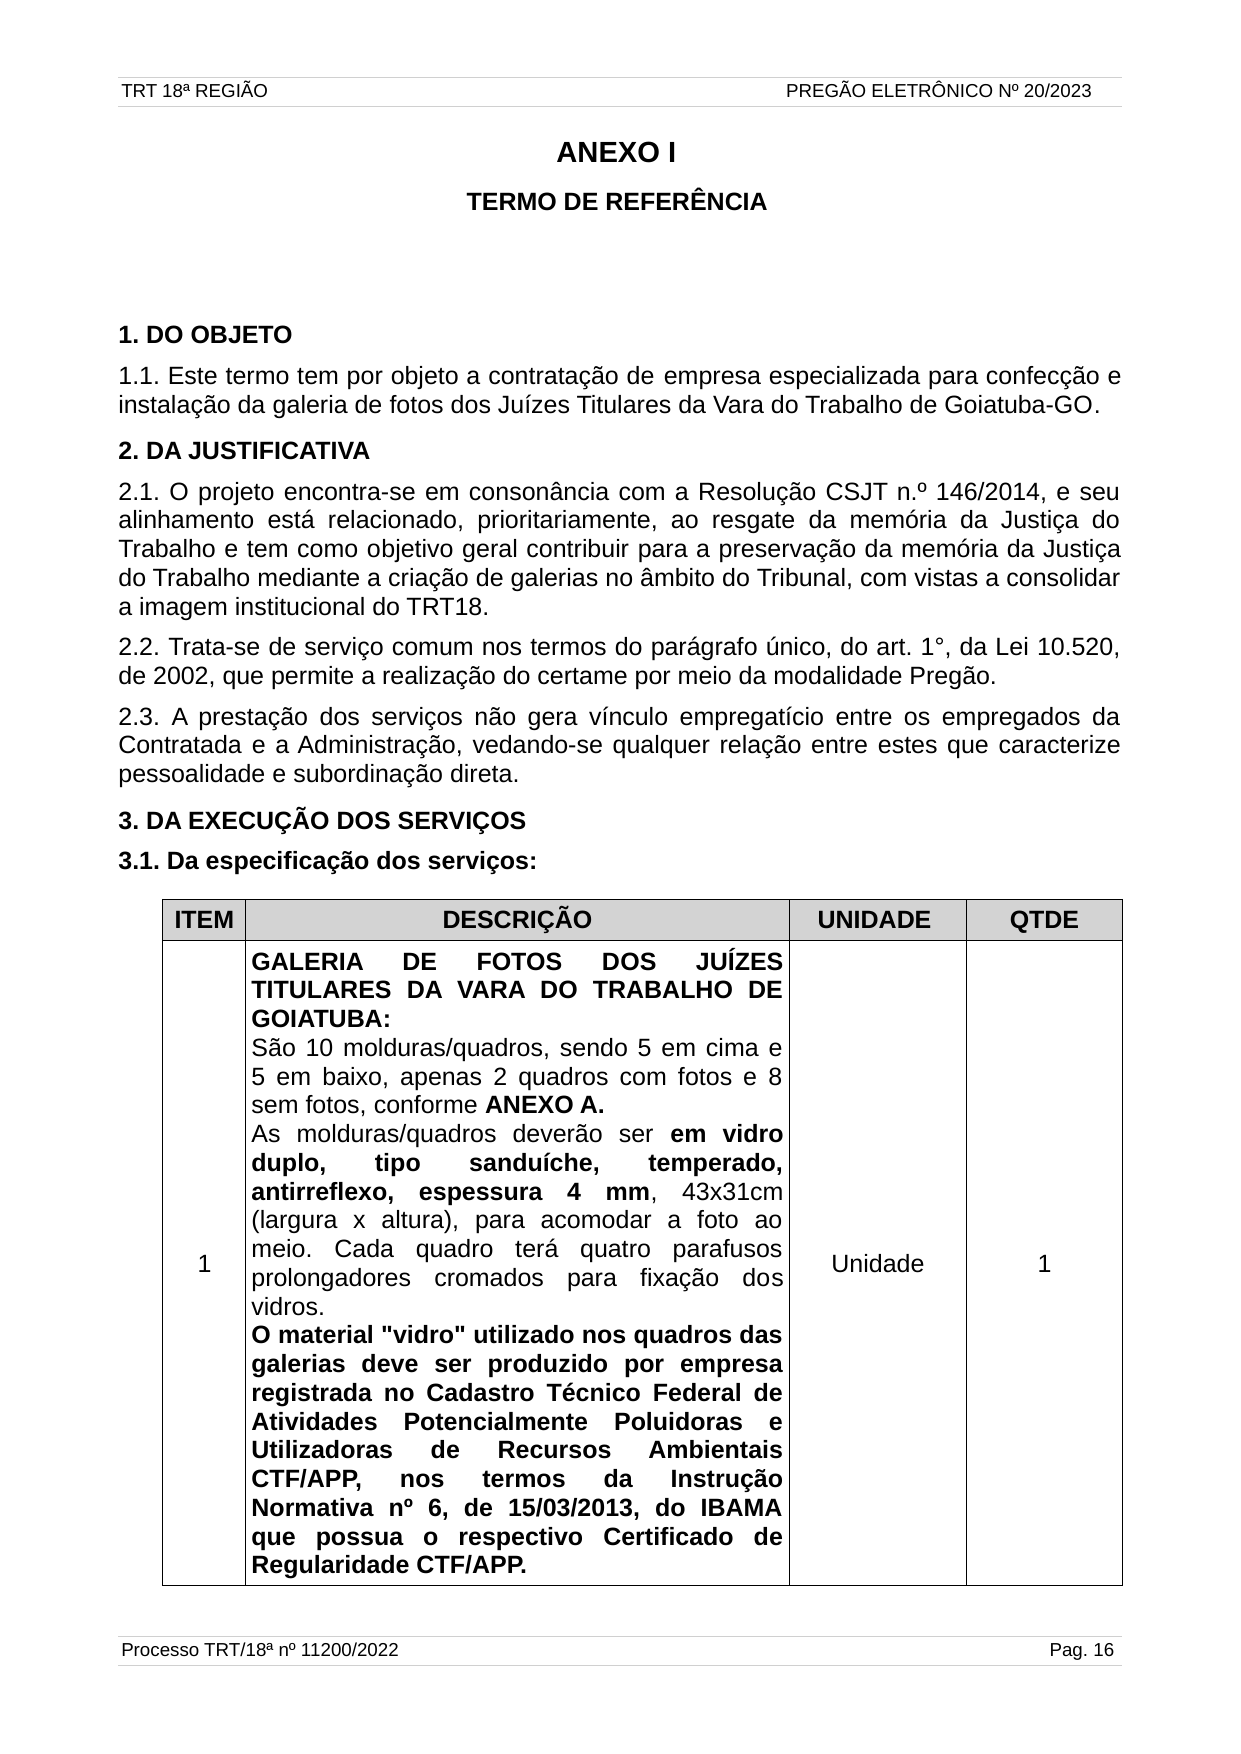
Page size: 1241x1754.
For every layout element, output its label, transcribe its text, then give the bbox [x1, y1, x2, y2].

table_cell GALERIA DE FOTOS DOS JUÍZES TITULARES DA VARA DO TRABALHO DE GOIATUBA: São 10 molduras/quadros, sendo 5 em cima e 5 em baixo, apenas 2 quadros com fotos e 8 sem fotos, conforme ANEXO A. As molduras/quadros deverão ser em vidro duplo, tipo sanduíche, temperado, antirreflexo, espessura 4 mm, 43x31cm (largura x altura), para acomodar a foto ao meio. Cada quadro terá quatro parafusos prolongadores cromados para fixação dos vidros. O material "vidro" utilizado nos quadros das galerias deve ser produzido por empresa registrada no Cadastro Técnico Federal de Atividades Potencialmente Poluidoras e Utilizadoras de Recursos Ambientais CTF/APP, nos termos da Instrução Normativa nº 6, de 15/03/2013, do IBAMA que possua o respectivo Certificado de Regularidade CTF/APP. [246, 941, 789, 1585]
text 2.3. A prestação dos serviços não gera vínculo empregatício entre os empregados da Contratada e a Administração, vedando-se qualquer relação entre estes que caracterize pessoalidade e subordinação direta. [118, 702, 1122, 788]
table_header UNIDADE [790, 900, 966, 940]
text 1. DO OBJETO [118, 320, 1122, 349]
text 3. DA EXECUÇÃO DOS SERVIÇOS [118, 806, 1122, 834]
table_cell 1 [967, 941, 1122, 1585]
table_cell 1 [163, 941, 245, 1585]
table_header QTDE [967, 900, 1122, 940]
table_cell Unidade [790, 941, 966, 1585]
text 2.1. O projeto encontra-se em consonância com a Resolução CSJT n.º 146/2014, e seu alinhamento está relacionado, prioritariamente, ao resgate da memória da Justiça do Trabalho e tem como objetivo geral contribuir para a preservação da memória da Justiça do Trabalho mediante a criação de galerias no âmbito do Tribunal, com vistas a consolidar a imagem institucional do TRT18. [118, 477, 1122, 620]
text 2. DA JUSTIFICATIVA [118, 436, 1122, 465]
table_header DESCRIÇÃO [246, 900, 789, 940]
table_header ITEM [163, 900, 245, 940]
text TERMO DE REFERÊNCIA [118, 187, 1122, 216]
text 1.1. Este termo tem por objeto a contratação de empresa especializada para confecção e instalação da galeria de fotos dos Juízes Titulares da Vara do Trabalho de Goiatuba-GO. [118, 361, 1122, 418]
text 2.2. Trata-se de serviço comum nos termos do parágrafo único, do art. 1°, da Lei 10.520, de 2002, que permite a realização do certame por meio da modalidade Pregão. [118, 632, 1122, 690]
text ANEXO I [118, 136, 1122, 169]
text 3.1. Da especificação dos serviços: [118, 846, 1122, 875]
